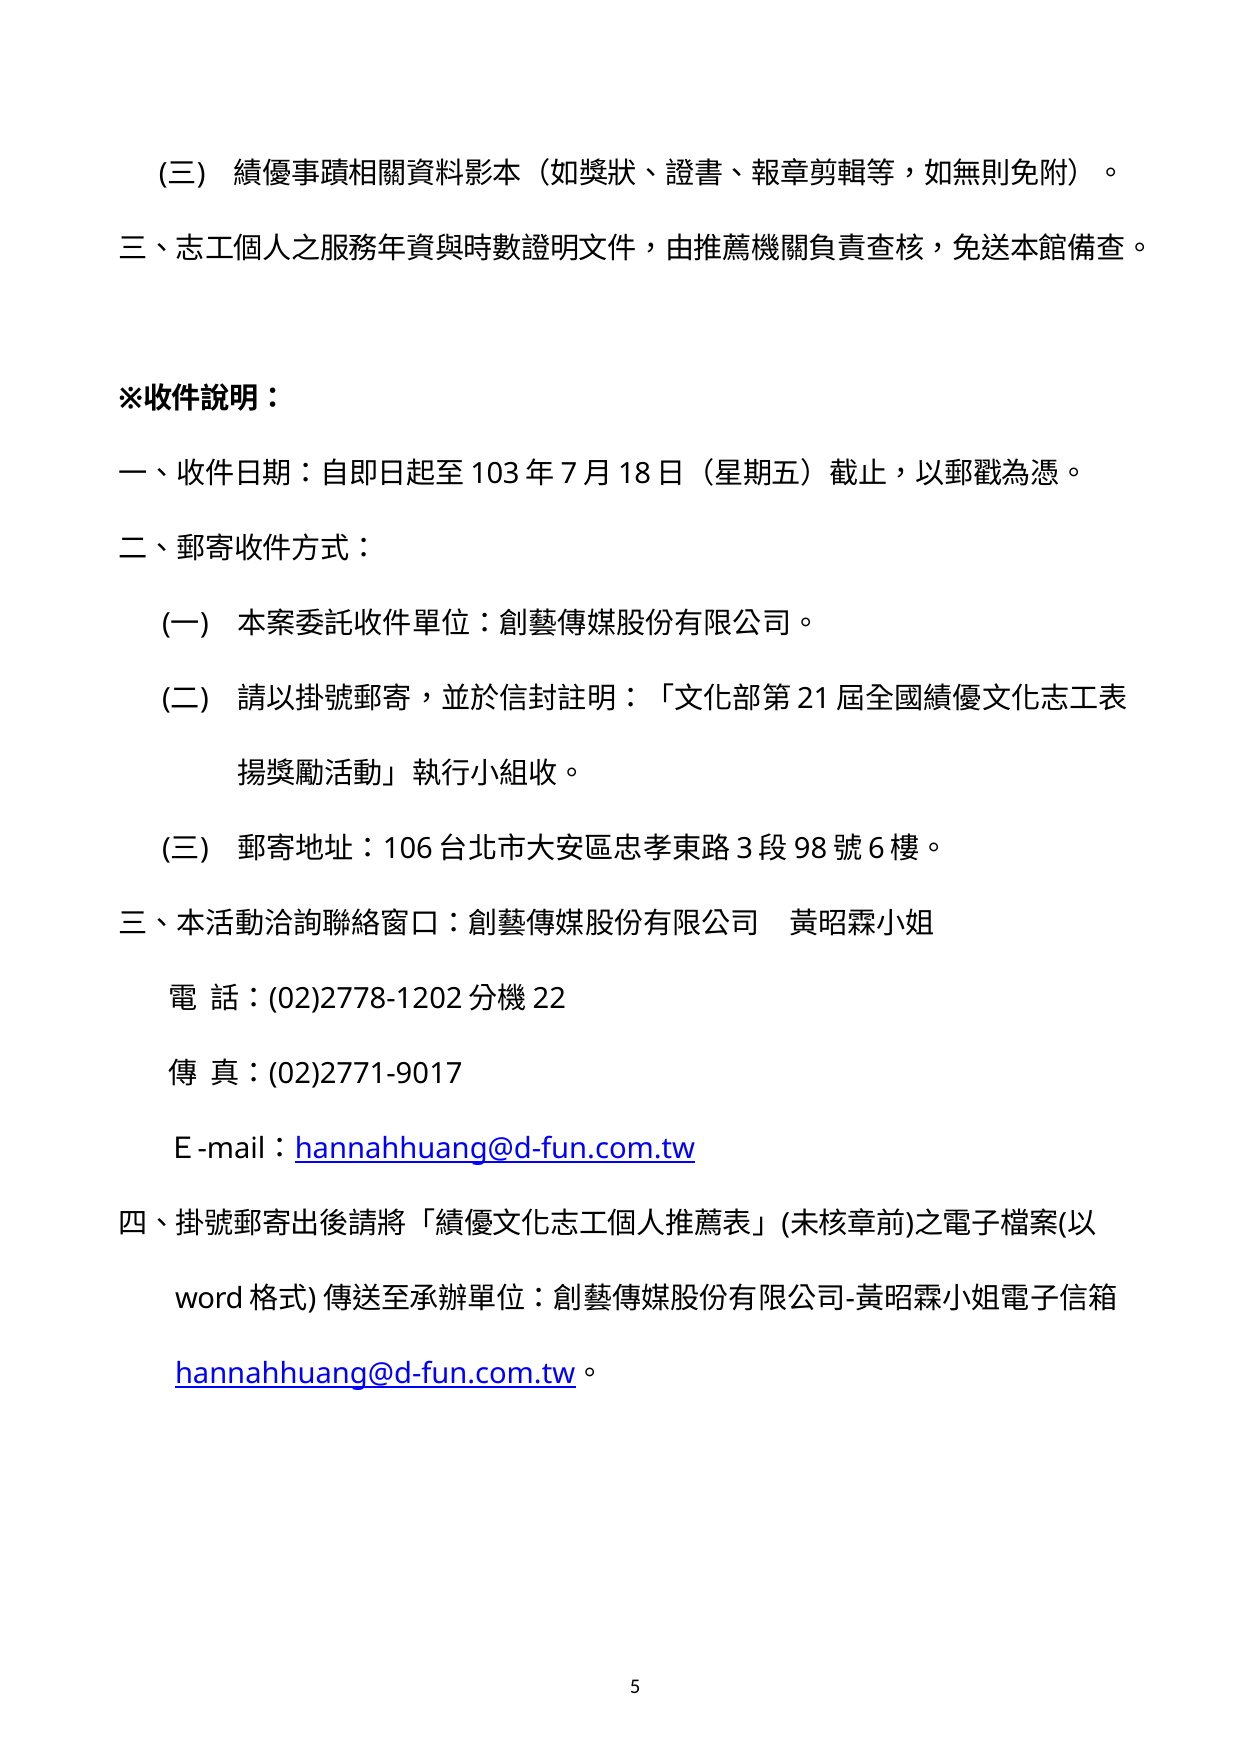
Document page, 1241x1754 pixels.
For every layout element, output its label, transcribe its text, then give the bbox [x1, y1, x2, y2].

text 三、志工個人之服務年資與時數證明文件，由推薦機關負責查核，免送本館備查。 [118, 202, 1152, 277]
text 四、掛號郵寄出後請將「績優文化志工個人推薦表」(未核章前)之電子檔案(以word格式) 傳送至承辦單位：創藝傳媒股份有限公司-黃昭霖小姐電子信箱 hannahhuang@d-fun.com.tw。 [118, 1177, 1152, 1402]
text 一、收件日期：自即日起至103年7月18日（星期五）截止，以郵戳為憑。 [118, 427, 1152, 502]
list 績優事蹟相關資料影本（如獎狀、證書、報章剪輯等，如無則免附）。 [159, 127, 1152, 202]
text 電 話：(02)2778-1202分機22 [118, 952, 1152, 1027]
list 本案委託收件單位：創藝傳媒股份有限公司。 [162, 577, 1152, 652]
list 請以掛號郵寄，並於信封註明：「文化部第21屆全國績優文化志工表揚獎勵活動」執行小組收。 [162, 652, 1152, 802]
text ※收件說明： [118, 352, 1152, 427]
list 郵寄地址：106台北市大安區忠孝東路3段98號6樓。 [162, 802, 1152, 877]
text Ｅ-mail：hannahhuang@d-fun.com.tw [118, 1102, 1152, 1177]
text 二、郵寄收件方式： [118, 502, 1152, 577]
text 三、本活動洽詢聯絡窗口：創藝傳媒股份有限公司 黃昭霖小姐 [118, 877, 1152, 952]
text 傳 真：(02)2771-9017 [118, 1027, 1152, 1102]
